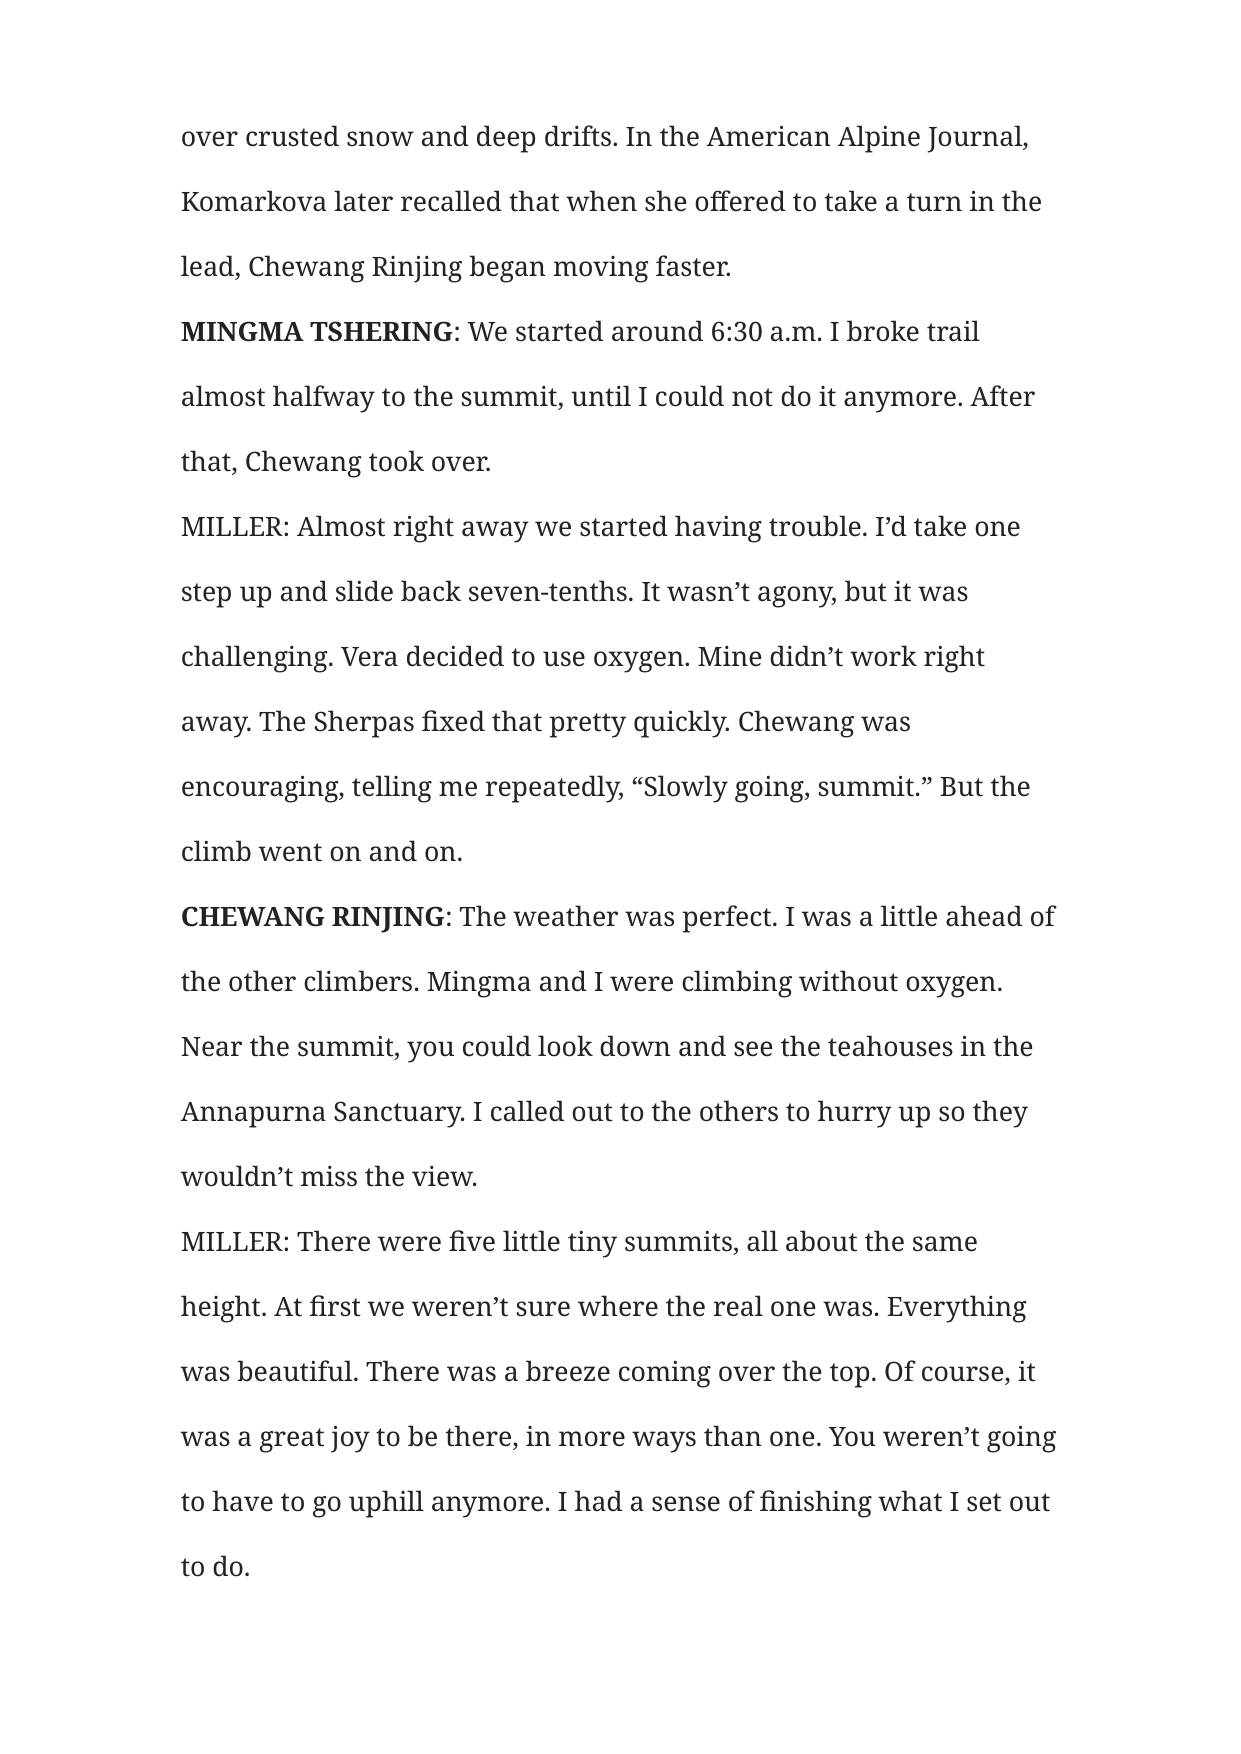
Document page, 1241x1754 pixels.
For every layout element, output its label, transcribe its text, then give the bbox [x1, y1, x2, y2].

text over crusted snow and deep drifts. In the American Alpine Journal, Komarkova later recalled that when she offered to take a turn in the lead, Chewang Rinjing began moving faster. [181, 118, 1059, 284]
text MINGMA TSHERING: We started around 6:30 a.m. I broke trail almost halfway to the summit, until I could not do it anymore. After that, Chewang took over. [181, 313, 1059, 479]
text MILLER: Almost right away we started having trouble. I’d take one step up and slide back seven-tenths. It wasn’t agony, but it was challenging. Vera decided to use oxygen. Mine didn’t work right away. The Sherpas fixed that pretty quickly. Chewang was encouraging, telling me repeatedly, “Slowly going, summit.” But the climb went on and on. [181, 508, 1059, 869]
text MILLER: There were five little tiny summits, all about the same height. At first we weren’t sure where the real one was. Everything was beautiful. There was a breeze coming over the top. Of course, it was a great joy to be there, in more ways than one. You weren’t going to have to go uphill anymore. I had a sense of finishing what I set out to do. [181, 1223, 1059, 1584]
text CHEWANG RINJING: The weather was perfect. I was a little ahead of the other climbers. Mingma and I were climbing without oxygen. Near the summit, you could look down and see the teahouses in the Annapurna Sanctuary. I called out to the others to hurry up so they wouldn’t miss the view. [181, 898, 1059, 1194]
